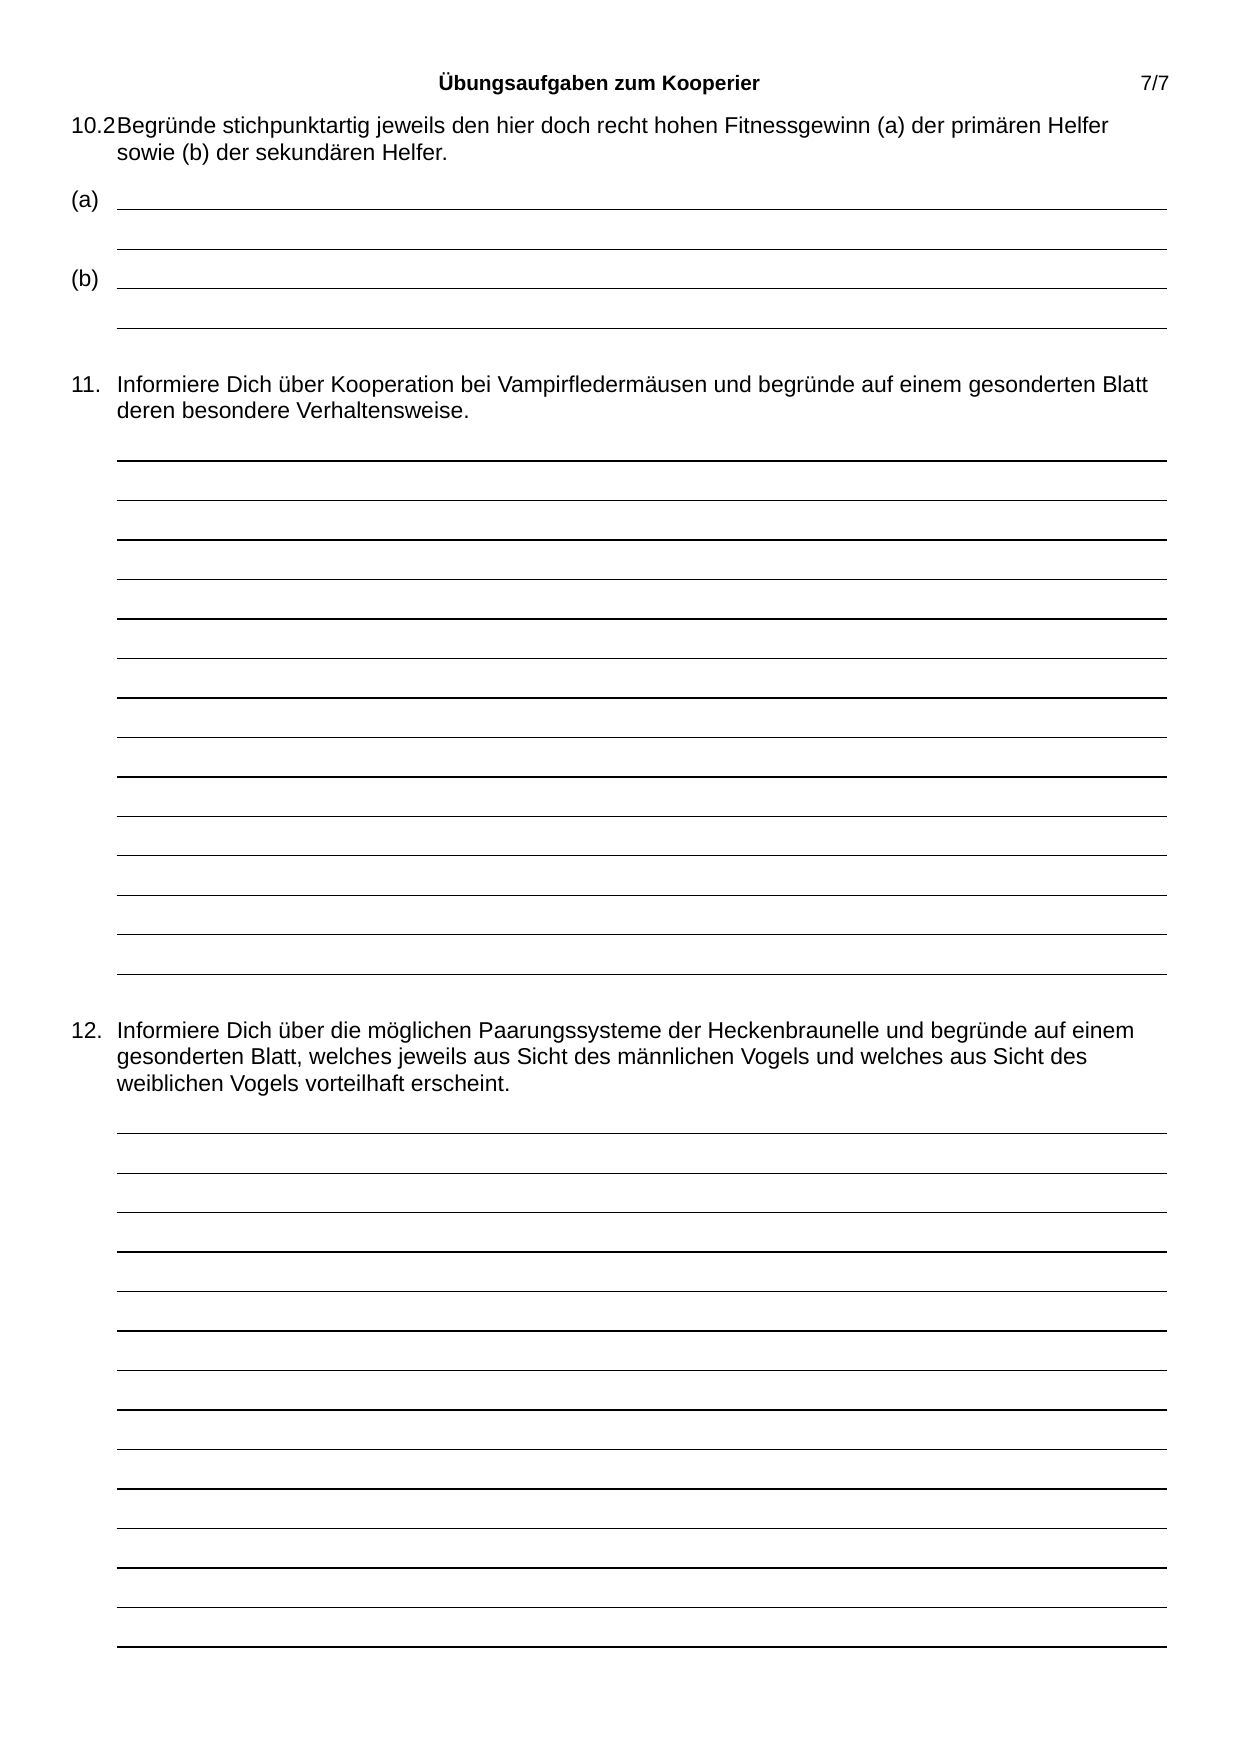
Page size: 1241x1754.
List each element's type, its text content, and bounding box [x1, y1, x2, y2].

text (a) [71, 186, 1169, 213]
text 12. Informiere Dich über die möglichen Paarungssysteme der Heckenbraunelle und begründe auf einem gesonderten Blatt, welches jeweils aus Sicht des männlichen Vogels und welches aus Sicht des weiblichen Vogels vorteilhaft erscheint. [71, 1017, 1169, 1096]
text 11. Informiere Dich über Kooperation bei Vampirfledermäusen und begründe auf einem gesonderten Blatt deren besondere Verhaltensweise. [71, 371, 1169, 423]
text 10.2 Begründe stichpunktartig jeweils den hier doch recht hohen Fitnessgewinn (a) der primären Helfer sowie (b) der sekundären Helfer. [71, 112, 1169, 165]
text (b) [71, 265, 1169, 292]
